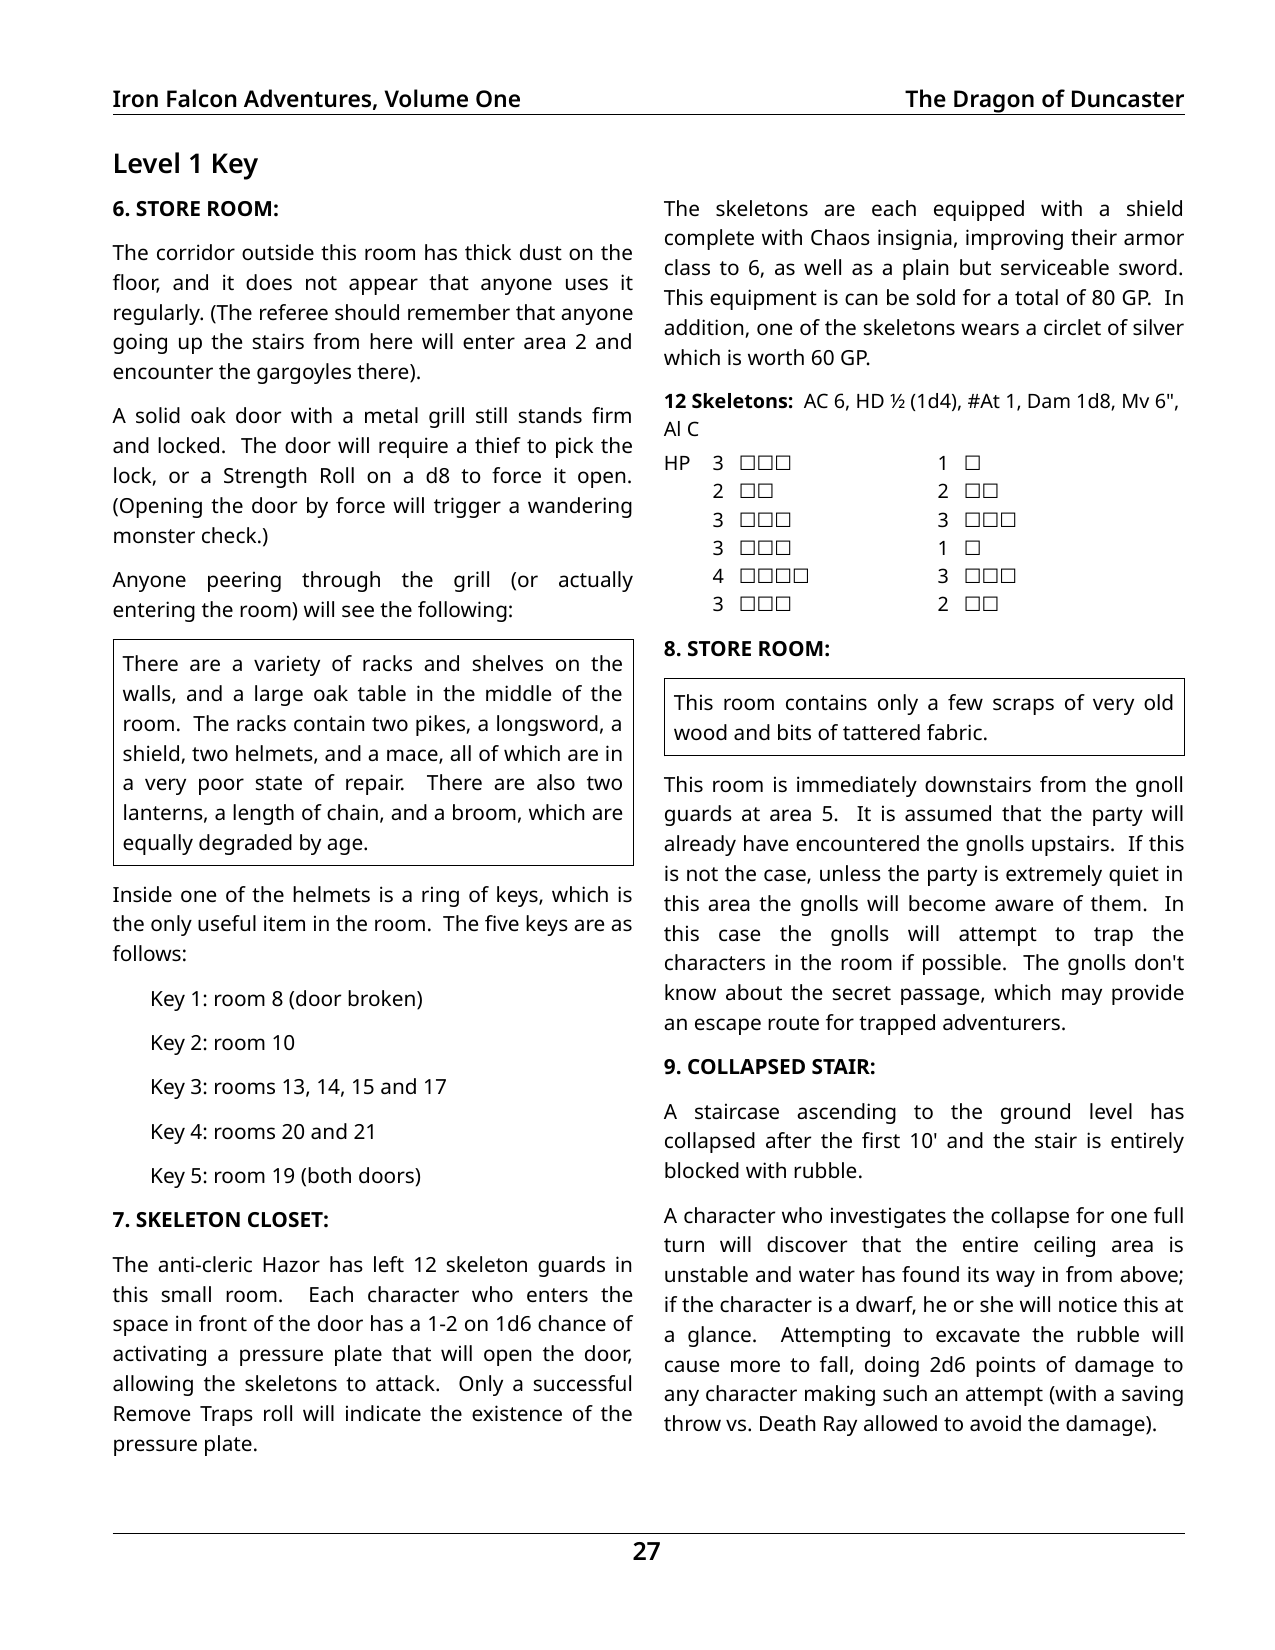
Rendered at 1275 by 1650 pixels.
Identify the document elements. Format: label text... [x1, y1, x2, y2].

text This room is immediately downstairs from the gnoll guards at area 5. It is assumed that the party will already have encountered the gnolls upstairs. If this is not the case, unless the party is extremely quiet in this area the gnolls will become aware of them. In this case the gnolls will attempt to trap the characters in the room if possible. The gnolls don't know about the secret passage, which may provide an escape route for trapped adventurers. [664, 770, 1185, 1037]
text 8. STORE ROOM: [664, 634, 1185, 662]
text Inside one of the helmets is a ring of keys, which is the only useful item in the room. The five keys are as follows: [112, 880, 634, 968]
text Anyone peering through the grill (or actually entering the room) will see the following: [112, 565, 634, 623]
text HP 3 ☐☐☐ 1 ☐ [664, 449, 1185, 476]
text Key 2: room 10 [112, 1028, 634, 1057]
text 3 ☐☐☐ 2 ☐☐ [664, 591, 1185, 618]
text 9. COLLAPSED STAIR: [664, 1052, 1185, 1081]
text The corridor outside this room has thick dust on the floor, and it does not appear that anyone uses it regularly. (The referee should remember that anyone going up the stairs from here will enter area 2 and encounter the gargoyles there). [112, 238, 634, 386]
text There are a variety of racks and shelves on the walls, and a large oak table in the middle of the room. The racks contain two pikes, a longsword, a shield, two helmets, and a mace, all of which are in a very poor state of repair. There are also two lanterns, a length of chain, and a broom, which are equally degraded by age. [114, 640, 633, 865]
text 2 ☐☐ 2 ☐☐ [664, 478, 1185, 505]
text 7. SKELETON CLOSET: [112, 1206, 634, 1234]
text 6. STORE ROOM: [112, 194, 634, 222]
text This room contains only a few scraps of very old wood and bits of tattered fabric. [665, 679, 1184, 755]
text Key 4: rooms 20 and 21 [112, 1117, 634, 1145]
text 4 ☐☐☐☐ 3 ☐☐☐ [664, 562, 1185, 589]
text A character who investigates the collapse for one full turn will discover that the entire ceiling area is unstable and water has found its way in from above; if the character is a dwarf, he or she will notice this at a glance. Attempting to excavate the rubble will cause more to fall, doing 2d6 points of damage to any character making such an attempt (with a saving throw vs. Death Ray allowed to avoid the damage). [664, 1201, 1185, 1438]
subtitle Level 1 Key [112, 145, 1185, 182]
text The anti-cleric Hazor has left 12 skeleton guards in this small room. Each character who enters the space in front of the door has a 1-2 on 1d6 chance of activating a pressure plate that will open the door, allowing the skeletons to attack. Only a successful Remove Traps roll will indicate the existence of the pressure plate. [112, 1250, 634, 1457]
text The skeletons are each equipped with a shield complete with Chaos insignia, improving their armor class to 6, as well as a plain but serviceable sword. This equipment is can be sold for a total of 80 GP. In addition, one of the skeletons wears a circlet of silver which is worth 60 GP. [664, 194, 1185, 371]
text Key 3: rooms 13, 14, 15 and 17 [112, 1072, 634, 1101]
text 12 Skeletons: AC 6, HD ½ (1d4), #At 1, Dam 1d8, Mv 6", Al C [664, 387, 1185, 442]
text A staircase ascending to the ground level has collapsed after the first 10' and the stair is entirely blocked with rubble. [664, 1097, 1185, 1185]
text Key 5: room 19 (both doors) [112, 1161, 634, 1190]
text A solid oak door with a metal grill still stands firm and locked. The door will require a thief to pick the lock, or a Strength Roll on a d8 to force it open. (Opening the door by force will trigger a wandering monster check.) [112, 402, 634, 549]
text Key 1: room 8 (door broken) [112, 984, 634, 1012]
text 3 ☐☐☐ 3 ☐☐☐ [664, 506, 1185, 533]
text 3 ☐☐☐ 1 ☐ [664, 534, 1185, 561]
